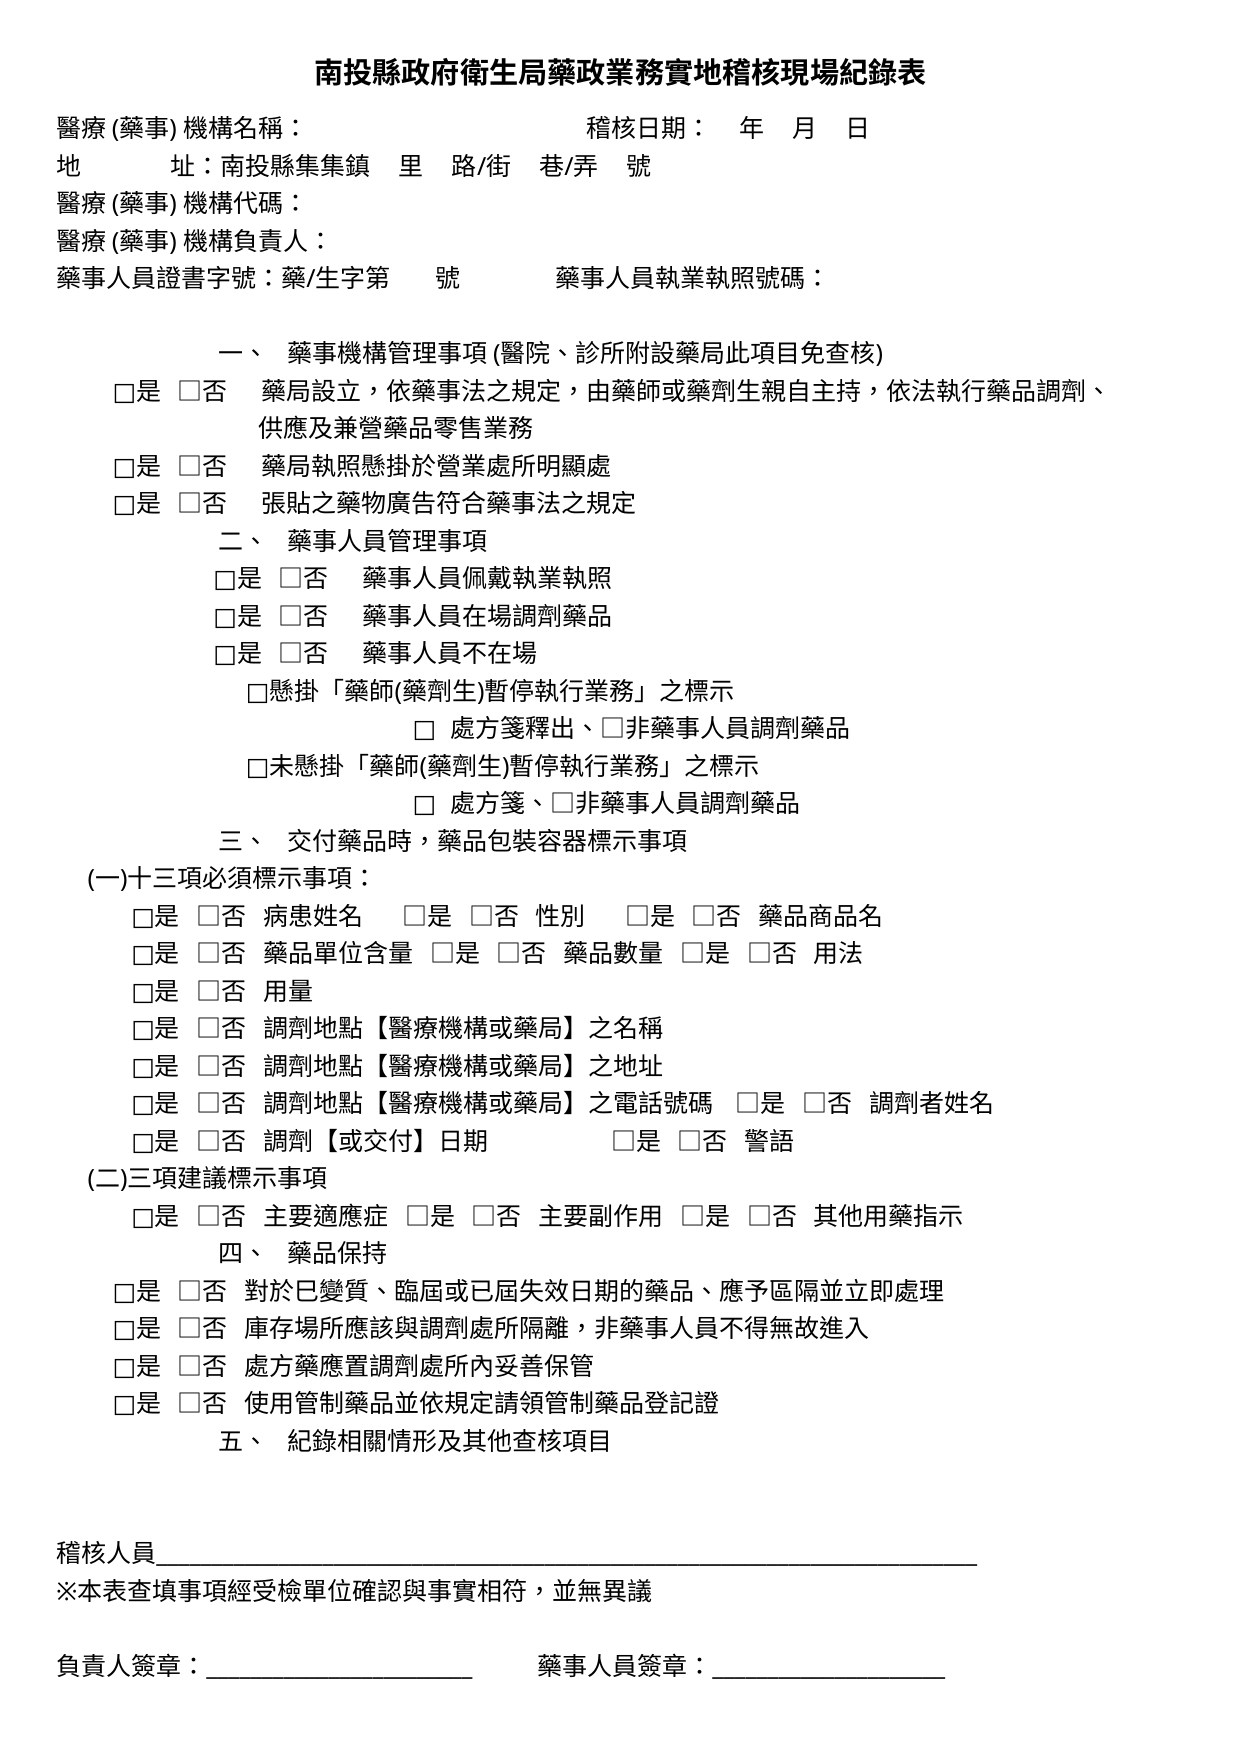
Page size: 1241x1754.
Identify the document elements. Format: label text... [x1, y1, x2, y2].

list 處方箋釋出、□非藥事人員調劑藥品 [412, 708, 1053, 746]
list 處方箋、□非藥事人員調劑藥品 [412, 783, 1053, 821]
text (二)三項建議標示事項 [87, 1158, 1053, 1196]
list 紀錄相關情形及其他查核項目 [218, 1421, 1053, 1458]
text □是 □否 處方藥應置調劑處所內妥善保管 [112, 1346, 1163, 1383]
text 醫療 (藥事) 機構名稱： 稽核日期： 年 月 日 [56, 108, 1200, 146]
text 醫療 (藥事) 機構代碼： [56, 183, 1200, 221]
text □是 □否 病患姓名 □是 □否 性別 □是 □否 藥品商品名 [131, 896, 1163, 933]
text □是 □否 張貼之藥物廣告符合藥事法之規定 [112, 483, 1053, 521]
text □是 □否 用量 [131, 971, 1163, 1008]
text □是 □否 藥局設立，依藥事法之規定，由藥師或藥劑生親自主持，依法執行藥品調劑、 [112, 371, 1144, 408]
text (一)十三項必須標示事項： [87, 858, 1053, 896]
text □是 □否 藥事人員不在場 [187, 633, 1053, 671]
text 稽核人員__________________________________________________________________________ [56, 1533, 1181, 1571]
text □是 □否 調劑地點【醫療機構或藥局】之電話號碼 □是 □否 調劑者姓名 [131, 1083, 1163, 1121]
text □是 □否 庫存場所應該與調劑處所隔離，非藥事人員不得無故進入 [112, 1308, 1163, 1346]
text □是 □否 藥品單位含量 □是 □否 藥品數量 □是 □否 用法 [131, 933, 1182, 971]
text □是 □否 調劑【或交付】日期 □是 □否 警語 [131, 1121, 1163, 1158]
text □是 □否 藥局執照懸掛於營業處所明顯處 [112, 446, 1053, 483]
text □是 □否 藥事人員在場調劑藥品 [187, 596, 1053, 633]
list 藥事人員管理事項 [218, 521, 1053, 558]
text 地 址：南投縣集集鎮 里 路/街 巷/弄 號 [56, 146, 1200, 183]
text □未懸掛「藥師(藥劑生)暫停執行業務」之標示 [187, 746, 1053, 783]
list 藥品保持 [218, 1233, 1053, 1271]
text 負責人簽章：________________________ 藥事人員簽章：_____________________ [56, 1646, 1073, 1683]
text □是 □否 主要適應症 □是 □否 主要副作用 □是 □否 其他用藥指示 [131, 1196, 1163, 1233]
text 南投縣政府衛生局藥政業務實地稽核現場紀錄表 [187, 33, 1053, 108]
text ※本表查填事項經受檢單位確認與事實相符，並無異議 [56, 1571, 1053, 1608]
text □是 □否 使用管制藥品並依規定請領管制藥品登記證 [112, 1383, 1163, 1421]
text □是 □否 對於巳變質、臨屆或已屆失效日期的藥品、應予區隔並立即處理 [112, 1271, 1163, 1308]
text 醫療 (藥事) 機構負責人： [56, 221, 1200, 258]
text 藥事人員證書字號：藥/生字第 號 藥事人員執業執照號碼： [56, 258, 1143, 296]
list 藥事機構管理事項 (醫院、診所附設藥局此項目免查核) [218, 333, 1053, 371]
text □懸掛「藥師(藥劑生)暫停執行業務」之標示 [187, 671, 1053, 708]
text □是 □否 調劑地點【醫療機構或藥局】之地址 [131, 1046, 1163, 1083]
text □是 □否 調劑地點【醫療機構或藥局】之名稱 [131, 1008, 1163, 1046]
list 交付藥品時，藥品包裝容器標示事項 [218, 821, 1053, 858]
text □是 □否 藥事人員佩戴執業執照 [187, 558, 1053, 596]
text 供應及兼營藥品零售業務 [187, 408, 1053, 446]
